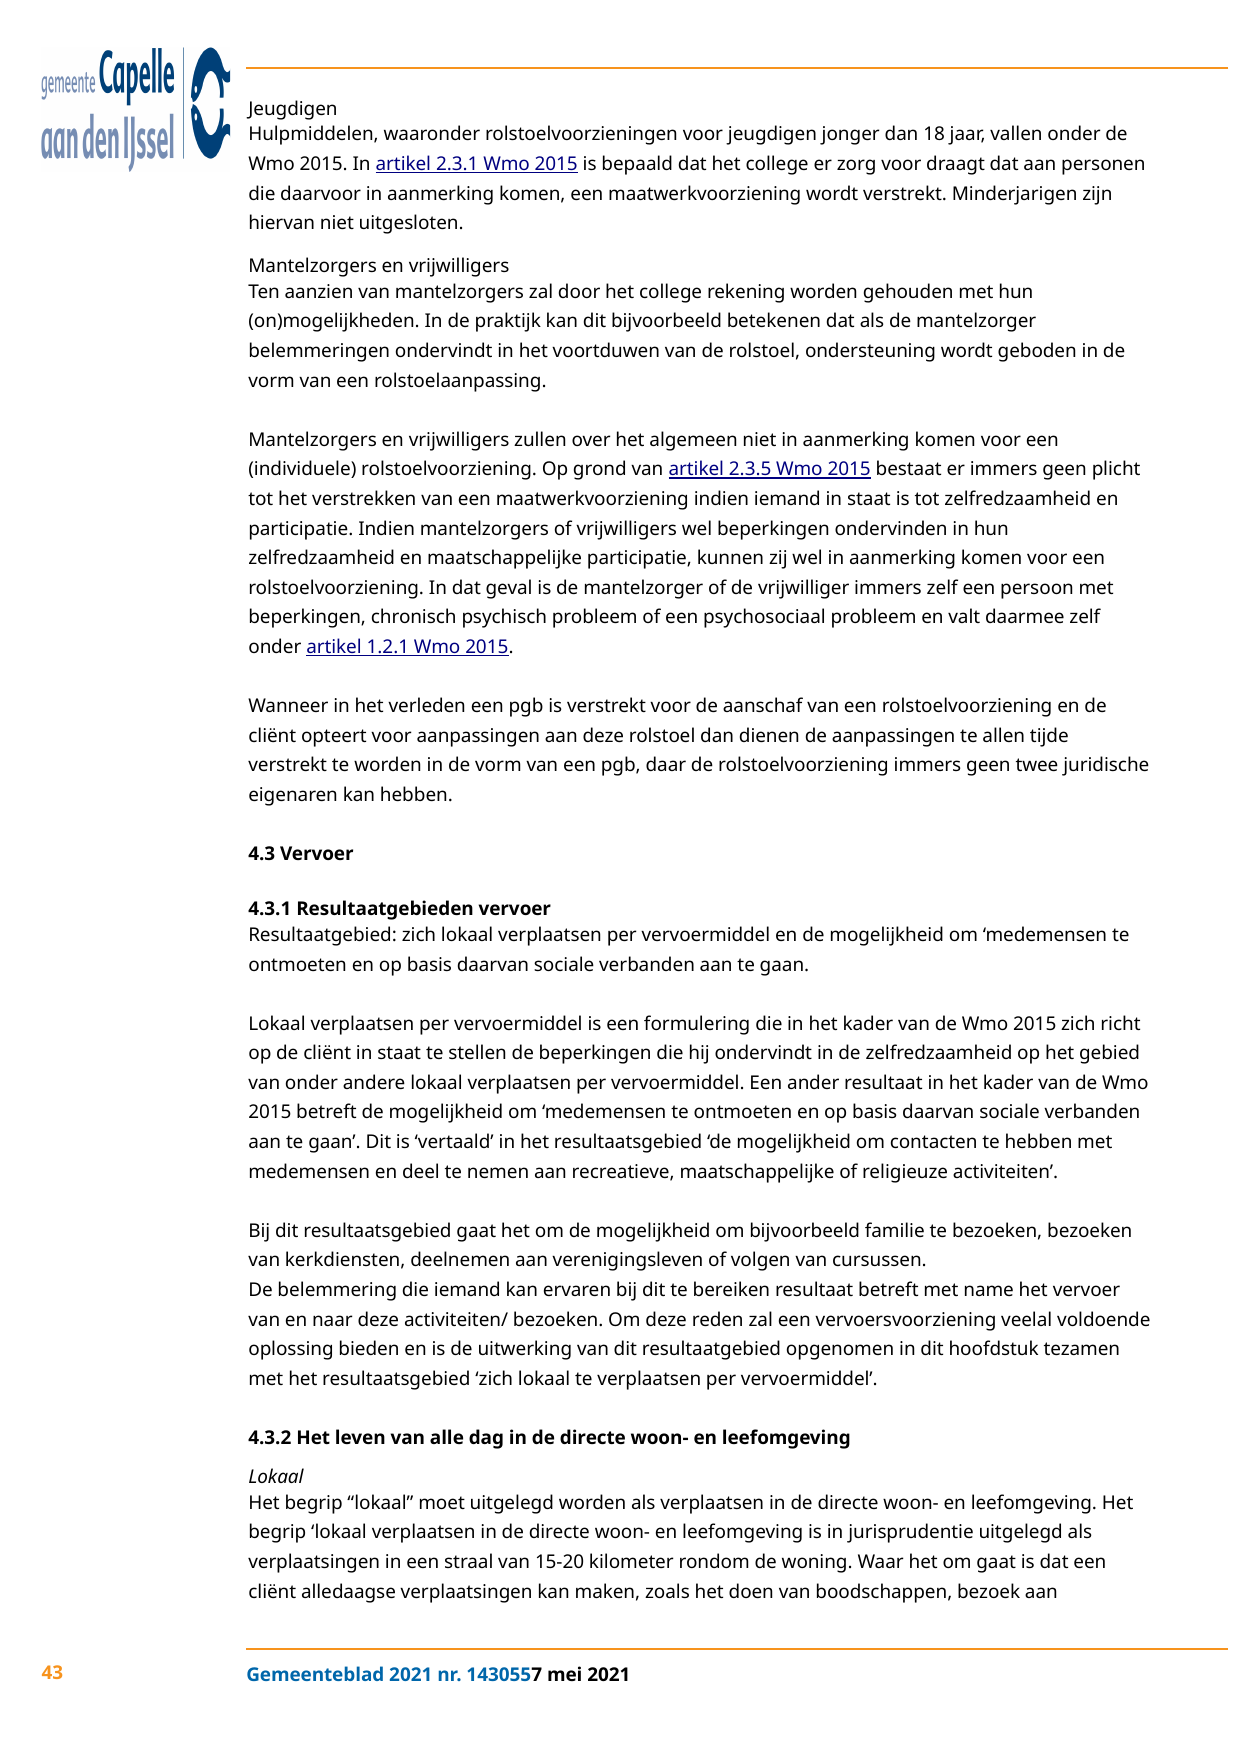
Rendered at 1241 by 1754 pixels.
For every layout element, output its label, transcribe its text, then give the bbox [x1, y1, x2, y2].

text 4.3.2 Het leven van alle dag in de directe woon- en leefomgeving [248, 1424, 1152, 1450]
text Lokaal [248, 1463, 1152, 1489]
text Het begrip “lokaal” moet uitgelegd worden als verplaatsen in de directe woon- en leefomgeving. Het begrip ‘lokaal verplaatsen in de directe woon- en leefomgeving is in jurisprudentie uitgelegd als verplaatsingen in een straal van 15-20 kilometer rondom de woning. Waar het om gaat is dat een cliënt alledaagse verplaatsingen kan maken, zoals het doen van boodschappen, bezoek aan [248, 1489, 1152, 1604]
text Bij dit resultaatsgebied gaat het om de mogelijkheid om bijvoorbeeld familie te bezoeken, bezoeken van kerkdiensten, deelnemen aan verenigingsleven of volgen van cursussen. [248, 1217, 1152, 1272]
text Jeugdigen [248, 95, 1152, 121]
text Mantelzorgers en vrijwilligers [248, 252, 1152, 278]
text Hulpmiddelen, waaronder rolstoelvoorzieningen voor jeugdigen jonger dan 18 jaar, vallen onder de Wmo 2015. In artikel 2.3.1 Wmo 2015 is bepaald dat het college er zorg voor draagt dat aan personen die daarvoor in aanmerking komen, een maatwerkvoorziening wordt verstrekt. Minderjarigen zijn hiervan niet uitgesloten. [248, 121, 1152, 235]
text Wanneer in het verleden een pgb is verstrekt voor de aanschaf van een rolstoelvoorziening en de cliënt opteert voor aanpassingen aan deze rolstoel dan dienen de aanpassingen te allen tijde verstrekt te worden in de vorm van een pgb, daar de rolstoelvoorziening immers geen twee juridische eigenaren kan hebben. [248, 692, 1152, 807]
text 4.3 Vervoer [248, 840, 1152, 866]
text Lokaal verplaatsen per vervoermiddel is een formulering die in het kader van de Wmo 2015 zich richt op de cliënt in staat te stellen de beperkingen die hij ondervindt in de zelfredzaamheid op het gebied van onder andere lokaal verplaatsen per vervoermiddel. Een ander resultaat in het kader van de Wmo 2015 betreft de mogelijkheid om ‘medemensen te ontmoeten en op basis daarvan sociale verbanden aan te gaan’. Dit is ‘vertaald’ in het resultaatsgebied ‘de mogelijkheid om contacten te hebben met medemensen en deel te nemen aan recreatieve, maatschappelijke of religieuze activiteiten’. [248, 1010, 1152, 1184]
text 4.3.1 Resultaatgebieden vervoer [248, 896, 1152, 921]
text Ten aanzien van mantelzorgers zal door het college rekening worden gehouden met hun (on)mogelijkheden. In de praktijk kan dit bijvoorbeeld betekenen dat als de mantelzorger belemmeringen ondervindt in het voortduwen van de rolstoel, ondersteuning wordt geboden in de vorm van een rolstoelaanpassing. [248, 278, 1152, 393]
picture [41, 47, 231, 172]
text Mantelzorgers en vrijwilligers zullen over het algemeen niet in aanmerking komen voor een (individuele) rolstoelvoorziening. Op grond van artikel 2.3.5 Wmo 2015 bestaat er immers geen plicht tot het verstrekken van een maatwerkvoorziening indien iemand in staat is tot zelfredzaamheid en participatie. Indien mantelzorgers of vrijwilligers wel beperkingen ondervinden in hun zelfredzaamheid en maatschappelijke participatie, kunnen zij wel in aanmerking komen voor een rolstoelvoorziening. In dat geval is de mantelzorger of de vrijwilliger immers zelf een persoon met beperkingen, chronisch psychisch probleem of een psychosociaal probleem en valt daarmee zelf onder artikel 1.2.1 Wmo 2015. [248, 426, 1152, 659]
text De belemmering die iemand kan ervaren bij dit te bereiken resultaat betreft met name het vervoer van en naar deze activiteiten/ bezoeken. Om deze reden zal een vervoersvoorziening veelal voldoende oplossing bieden en is de uitwerking van dit resultaatgebied opgenomen in dit hoofdstuk tezamen met het resultaatsgebied ‘zich lokaal te verplaatsen per vervoermiddel’. [248, 1276, 1152, 1391]
text Resultaatgebied: zich lokaal verplaatsen per vervoermiddel en de mogelijkheid om ‘medemensen te ontmoeten en op basis daarvan sociale verbanden aan te gaan. [248, 921, 1152, 977]
